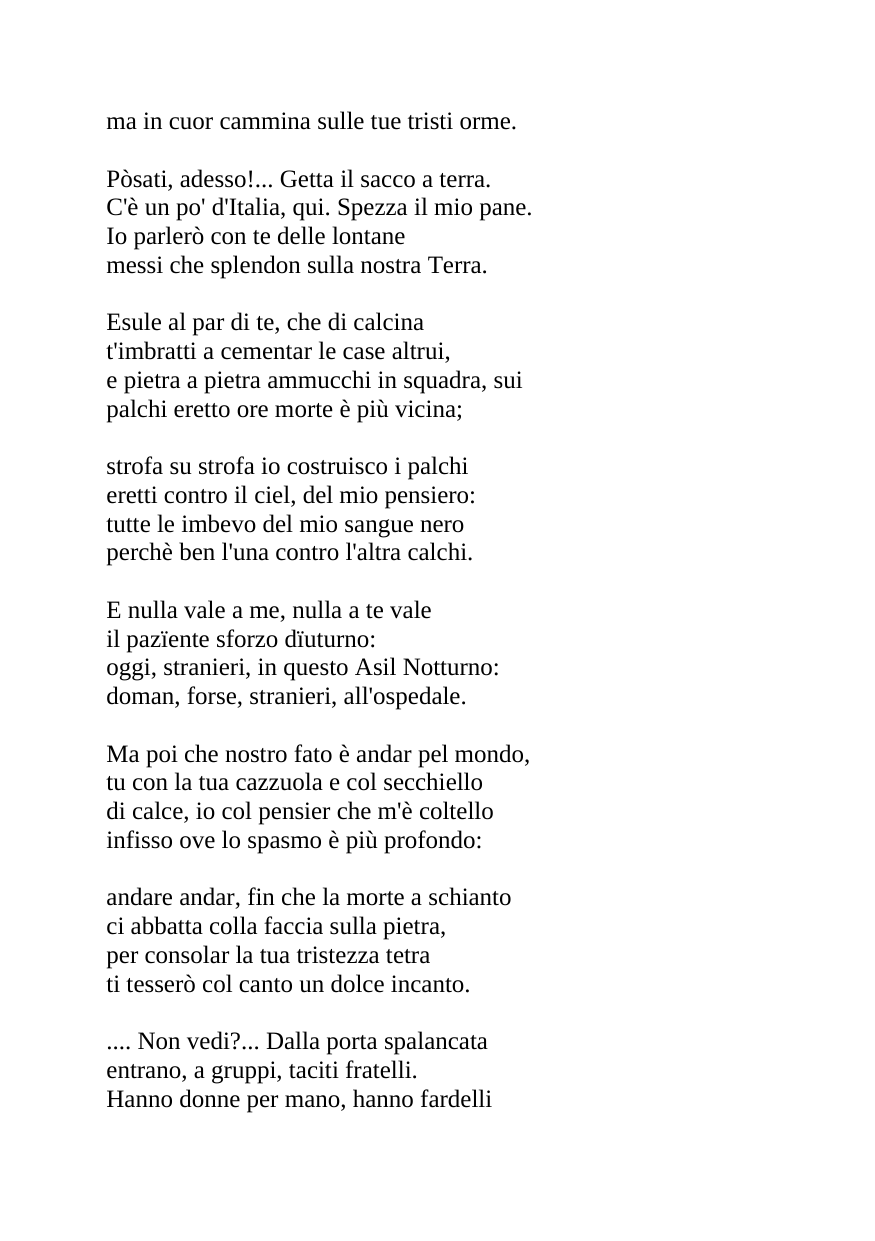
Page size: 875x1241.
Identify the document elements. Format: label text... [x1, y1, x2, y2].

text perchè ben l'una contro l'altra calchi. [106, 537, 768, 566]
text palchi eretto ore morte è più vicina; [106, 394, 768, 422]
text t'imbratti a cementar le case altrui, [106, 336, 768, 365]
text E nulla vale a me, nulla a te vale [106, 595, 768, 624]
text Hanno donne per mano, hanno fardelli [106, 1084, 768, 1112]
text doman, forse, stranieri, all'ospedale. [106, 681, 768, 710]
text e pietra a pietra ammucchi in squadra, sui [106, 365, 768, 394]
text ci abbatta colla faccia sulla pietra, [106, 911, 768, 940]
text tutte le imbevo del mio sangue nero [106, 509, 768, 537]
text Esule al par di te, che di calcina [106, 307, 768, 336]
text eretti contro il ciel, del mio pensiero: [106, 480, 768, 509]
text Pòsati, adesso!... Getta il sacco a terra. [106, 164, 768, 192]
text strofa su strofa io costruisco i palchi [106, 451, 768, 480]
text entrano, a gruppi, taciti fratelli. [106, 1055, 768, 1084]
text C'è un po' d'Italia, qui. Spezza il mio pane. [106, 192, 768, 221]
text il pazïente sforzo dïuturno: [106, 624, 768, 652]
text per consolar la tua tristezza tetra [106, 940, 768, 969]
text di calce, io col pensier che m'è coltello [106, 796, 768, 825]
text andare andar, fin che la morte a schianto [106, 882, 768, 911]
text infisso ove lo spasmo è più profondo: [106, 825, 768, 854]
text Io parlerò con te delle lontane [106, 221, 768, 250]
text tu con la tua cazzuola e col secchiello [106, 767, 768, 796]
text Ma poi che nostro fato è andar pel mondo, [106, 739, 768, 767]
text ti tesserò col canto un dolce incanto. [106, 969, 768, 997]
text .... Non vedi?... Dalla porta spalancata [106, 1026, 768, 1055]
text messi che splendon sulla nostra Terra. [106, 250, 768, 279]
text ma in cuor cammina sulle tue tristi orme. [106, 106, 768, 135]
text oggi, stranieri, in questo Asil Notturno: [106, 652, 768, 681]
